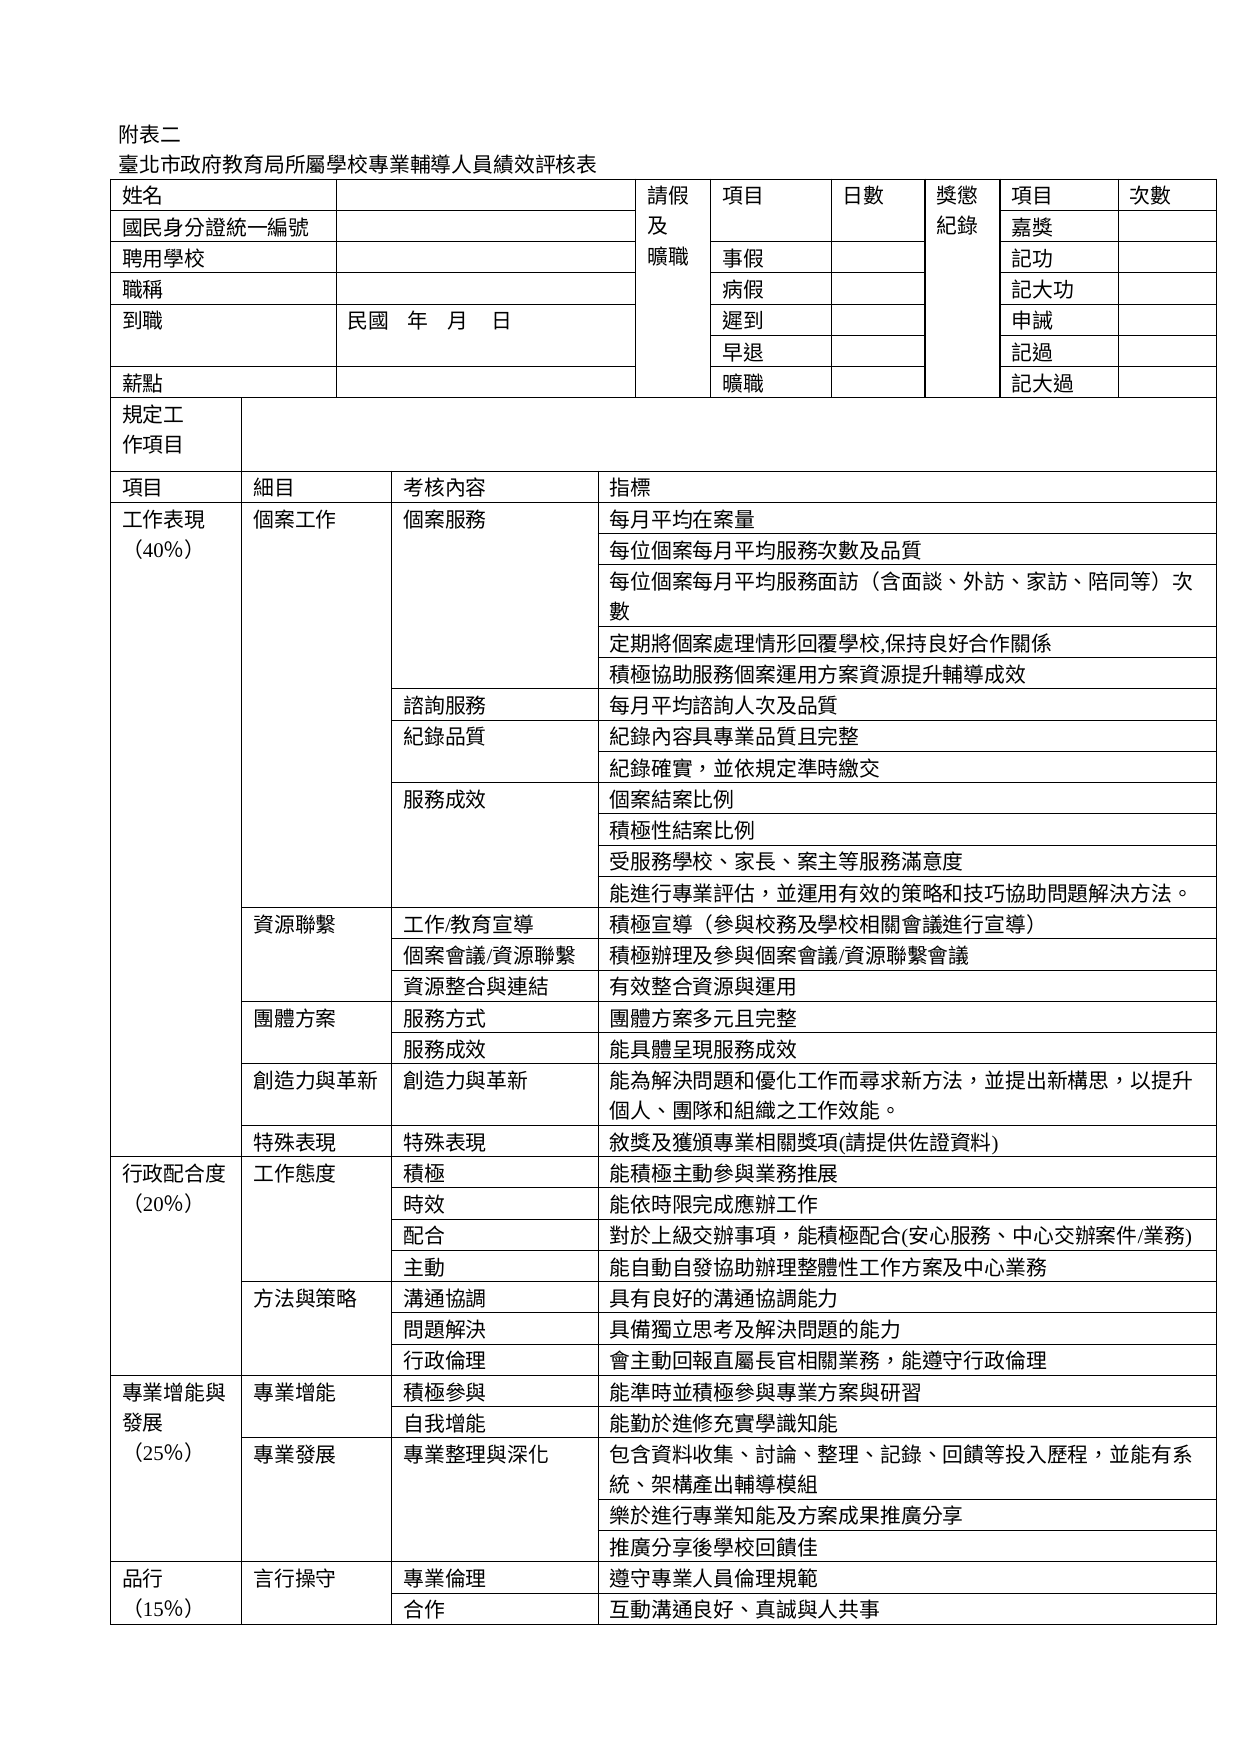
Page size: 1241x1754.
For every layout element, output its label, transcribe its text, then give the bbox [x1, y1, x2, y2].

table_cell 申誡 [1001, 305, 1118, 335]
table_header 項目 [711, 180, 831, 241]
table_cell 早退 [711, 336, 831, 366]
table_cell 職稱 [111, 273, 336, 303]
table_cell 每位個案每月平均服務面訪（含面談、外訪、家訪、陪同等）次數 [599, 565, 1216, 626]
table_cell 對於上級交辦事項，能積極配合(安心服務、中心交辦案件/業務) [599, 1220, 1216, 1250]
table_cell 細目 [242, 472, 391, 502]
table_cell 記過 [1001, 336, 1118, 366]
table_cell [832, 242, 924, 272]
table_cell 到職 [111, 305, 336, 366]
table_cell 每位個案每月平均服務次數及品質 [599, 534, 1216, 564]
table_cell 服務成效 [392, 1033, 598, 1063]
table_cell [242, 398, 1216, 471]
table_cell [832, 336, 924, 366]
table_cell [832, 367, 924, 397]
table_cell 積極 [392, 1157, 598, 1187]
table_cell 紀錄品質 [392, 721, 598, 782]
table_cell 每月平均在案量 [599, 503, 1216, 533]
table_cell 專業發展 [242, 1438, 391, 1561]
table_cell 專業增能與發展 （25％） [111, 1376, 241, 1561]
table_cell 能具體呈現服務成效 [599, 1033, 1216, 1063]
text 附表二 [118, 118, 1122, 148]
table_cell 指標 [599, 472, 1216, 502]
table_cell 受服務學校、家長、案主等服務滿意度 [599, 846, 1216, 876]
table_cell [337, 242, 635, 272]
table_cell [337, 367, 635, 397]
table_cell 會主動回報直屬長官相關業務，能遵守行政倫理 [599, 1345, 1216, 1375]
table_cell 溝通協調 [392, 1282, 598, 1312]
table_cell 積極宣導（參與校務及學校相關會議進行宣導） [599, 908, 1216, 938]
table_cell 敘獎及獲頒專業相關獎項(請提供佐證資料) [599, 1126, 1216, 1156]
table_cell 時效 [392, 1188, 598, 1218]
table_cell 能依時限完成應辦工作 [599, 1188, 1216, 1218]
table_cell 紀錄確實，並依規定準時繳交 [599, 752, 1216, 782]
table_cell 特殊表現 [242, 1126, 391, 1156]
table_cell 積極參與 [392, 1376, 598, 1406]
table_cell 能為解決問題和優化工作而尋求新方法，並提出新構思，以提升個人、團隊和組織之工作效能。 [599, 1064, 1216, 1125]
table_cell 互動溝通良好、真誠與人共事 [599, 1594, 1216, 1624]
table_cell 工作/教育宣導 [392, 908, 598, 938]
table_cell 記大過 [1001, 367, 1118, 397]
table_cell 積極協助服務個案運用方案資源提升輔導成效 [599, 658, 1216, 688]
table_cell 積極性結案比例 [599, 814, 1216, 844]
table_cell 工作態度 [242, 1157, 391, 1281]
table_cell 言行操守 [242, 1562, 391, 1624]
table_cell 方法與策略 [242, 1282, 391, 1375]
table_cell 規定工 作項目 [111, 398, 241, 471]
table_cell 國民身分證統一編號 [111, 211, 336, 241]
table_header 請假 及 曠職 [636, 180, 710, 397]
table_cell 紀錄內容具專業品質且完整 [599, 721, 1216, 751]
table_cell 每月平均諮詢人次及品質 [599, 689, 1216, 719]
table_cell 專業增能 [242, 1376, 391, 1437]
table_cell 民國 年 月 日 [337, 305, 635, 366]
table_cell 問題解決 [392, 1313, 598, 1343]
table_cell [1119, 242, 1216, 272]
table_cell 合作 [392, 1594, 598, 1624]
table_cell 主動 [392, 1251, 598, 1281]
table_cell 服務方式 [392, 1002, 598, 1032]
table_cell 記功 [1001, 242, 1118, 272]
table_cell 能勤於進修充實學識知能 [599, 1407, 1216, 1437]
table_cell [1119, 336, 1216, 366]
table_cell 行政配合度 （20％） [111, 1157, 241, 1375]
table_cell 積極辦理及參與個案會議/資源聯繫會議 [599, 939, 1216, 969]
table_cell 團體方案多元且完整 [599, 1002, 1216, 1032]
table_cell 資源整合與連結 [392, 971, 598, 1001]
table_cell 病假 [711, 273, 831, 303]
table_cell 具備獨立思考及解決問題的能力 [599, 1313, 1216, 1343]
table_cell 推廣分享後學校回饋佳 [599, 1531, 1216, 1561]
table_cell 能自動自發協助辦理整體性工作方案及中心業務 [599, 1251, 1216, 1281]
table_cell 包含資料收集、討論、整理、記錄、回饋等投入歷程，並能有系統、架構產出輔導模組 [599, 1438, 1216, 1499]
table_cell 個案結案比例 [599, 783, 1216, 813]
table_cell 工作表現 （40％） [111, 503, 241, 1156]
table_cell 記大功 [1001, 273, 1118, 303]
table_cell 諮詢服務 [392, 689, 598, 719]
table_cell 行政倫理 [392, 1345, 598, 1375]
table_cell 聘用學校 [111, 242, 336, 272]
table_cell 配合 [392, 1220, 598, 1250]
table_cell 團體方案 [242, 1002, 391, 1063]
table_cell 個案服務 [392, 503, 598, 688]
table_header 項目 [1001, 180, 1118, 210]
table_cell 事假 [711, 242, 831, 272]
table_cell 特殊表現 [392, 1126, 598, 1156]
table_header 日數 [832, 180, 924, 241]
table_cell 遲到 [711, 305, 831, 335]
table_cell 嘉獎 [1001, 211, 1118, 241]
table_cell 能積極主動參與業務推展 [599, 1157, 1216, 1187]
table_cell 品行 （15％） [111, 1562, 241, 1624]
table_cell [1119, 305, 1216, 335]
table_cell 專業倫理 [392, 1562, 598, 1592]
text 臺北市政府教育局所屬學校專業輔導人員績效評核表 [118, 148, 1122, 178]
table_cell 個案會議/資源聯繫 [392, 939, 598, 969]
table_cell [337, 211, 635, 241]
table_cell 自我增能 [392, 1407, 598, 1437]
table_cell [832, 273, 924, 303]
table_header 姓名 [111, 180, 336, 210]
table_cell [832, 305, 924, 335]
table_cell 專業整理與深化 [392, 1438, 598, 1561]
table_cell 能準時並積極參與專業方案與研習 [599, 1376, 1216, 1406]
table_cell 有效整合資源與運用 [599, 971, 1216, 1001]
table_cell [337, 273, 635, 303]
table_cell 項目 [111, 472, 241, 502]
table_cell 樂於進行專業知能及方案成果推廣分享 [599, 1500, 1216, 1530]
table_cell 能進行專業評估，並運用有效的策略和技巧協助問題解決方法。 [599, 877, 1216, 907]
table_header 次數 [1119, 180, 1216, 210]
table_cell [1119, 273, 1216, 303]
table_cell 曠職 [711, 367, 831, 397]
table_cell 資源聯繫 [242, 908, 391, 1001]
table_cell 定期將個案處理情形回覆學校,保持良好合作關係 [599, 627, 1216, 657]
table_cell 考核內容 [392, 472, 598, 502]
table_cell 具有良好的溝通協調能力 [599, 1282, 1216, 1312]
table_cell 服務成效 [392, 783, 598, 907]
table_cell 遵守專業人員倫理規範 [599, 1562, 1216, 1592]
table_cell 創造力與革新 [392, 1064, 598, 1125]
table_cell 個案工作 [242, 503, 391, 907]
table_header [337, 180, 635, 210]
table_header 獎懲紀錄 [926, 180, 999, 397]
table_cell 創造力與革新 [242, 1064, 391, 1125]
table_cell [1119, 367, 1216, 397]
table_cell 薪點 [111, 367, 336, 397]
table_cell [1119, 211, 1216, 241]
